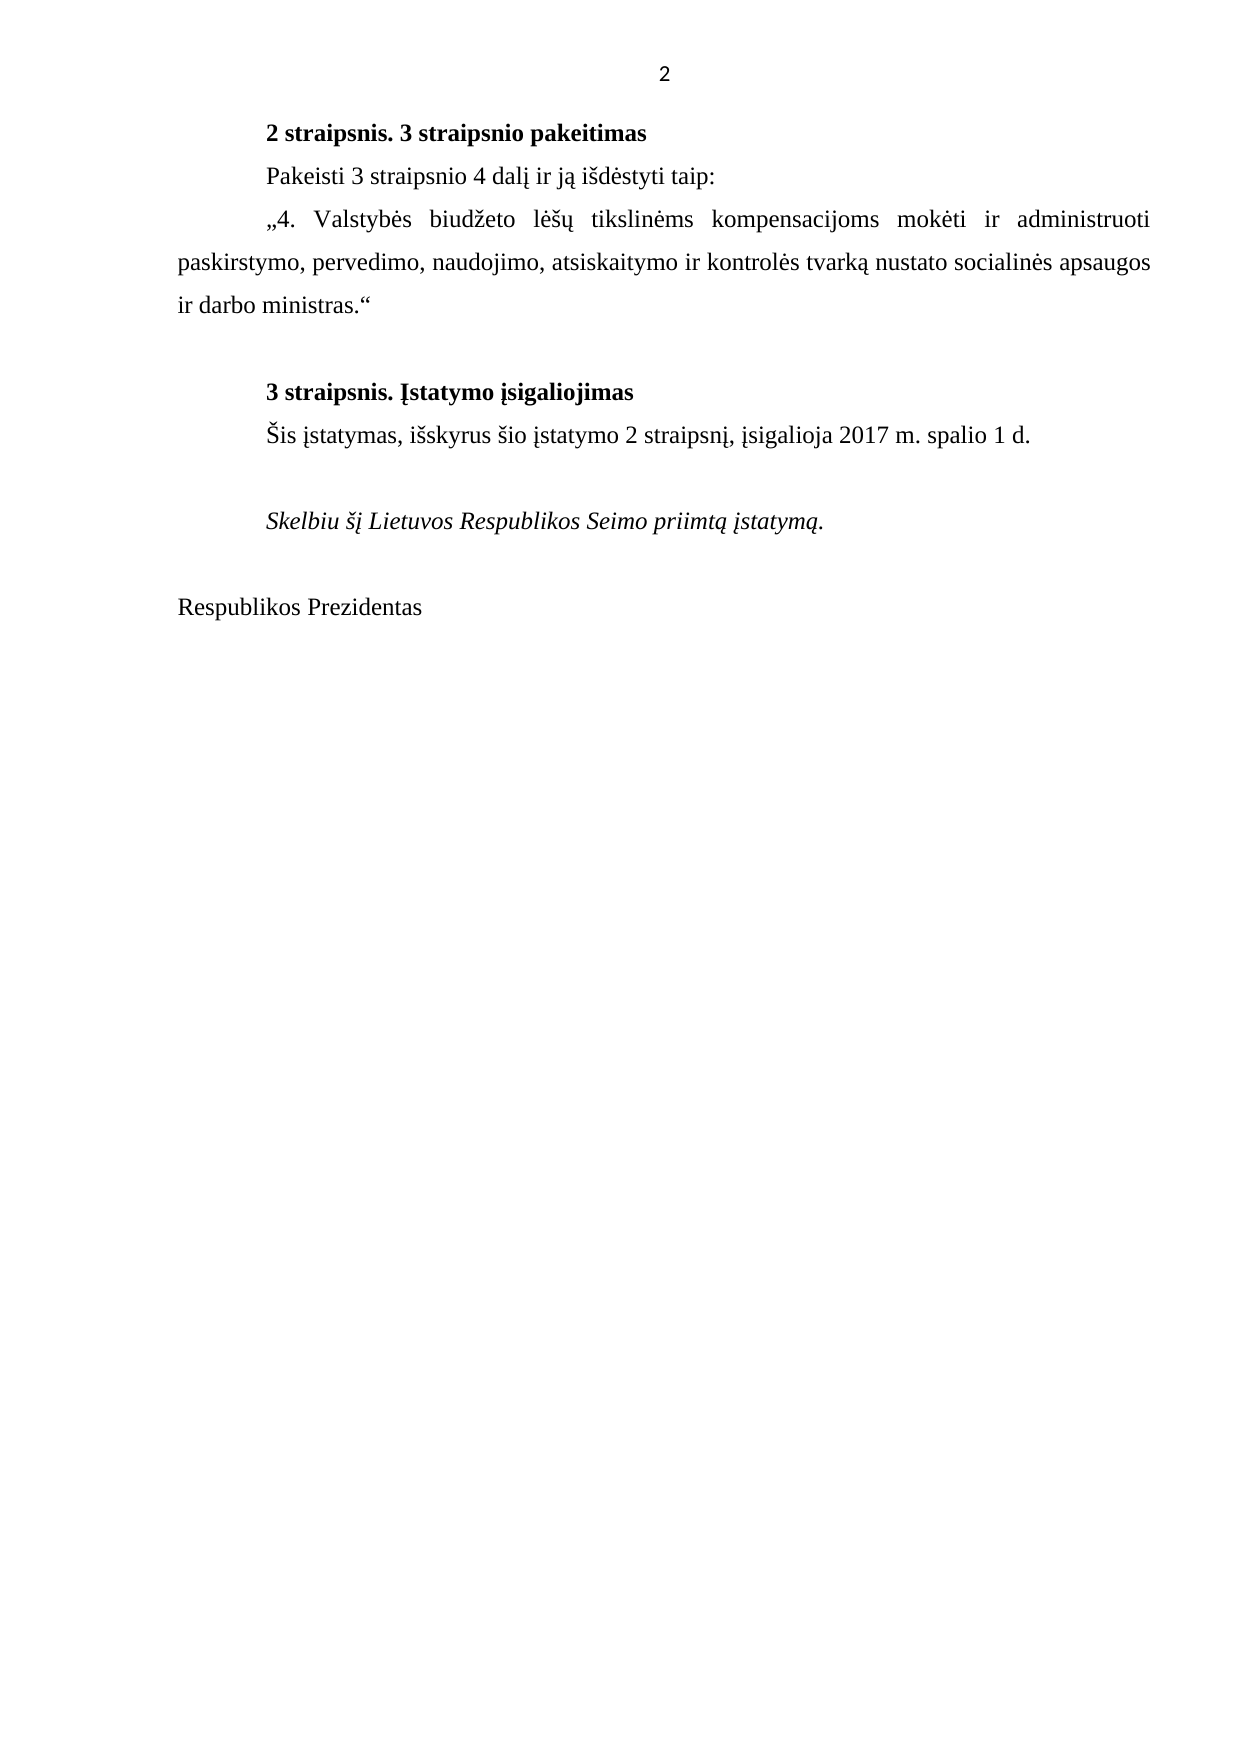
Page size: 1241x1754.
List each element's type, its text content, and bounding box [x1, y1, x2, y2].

text 3 straipsnis. Įstatymo įsigaliojimas [177, 377, 1152, 406]
text „4. Valstybės biudžeto lėšų tikslinėms kompensacijoms mokėti ir administruoti paskirstymo, pervedimo, naudojimo, atsiskaitymo ir kontrolės tvarką nustato socialinės apsaugos ir darbo ministras.“ [177, 204, 1152, 319]
text Pakeisti 3 straipsnio 4 dalį ir ją išdėstyti taip: [177, 161, 1152, 190]
text Skelbiu šį Lietuvos Respublikos Seimo priimtą įstatymą. [177, 506, 1152, 535]
text Respublikos Prezidentas [177, 592, 1152, 621]
text Šis įstatymas, išskyrus šio įstatymo 2 straipsnį, įsigalioja 2017 m. spalio 1 d. [177, 420, 1152, 449]
text 2 straipsnis. 3 straipsnio pakeitimas [177, 118, 1152, 147]
